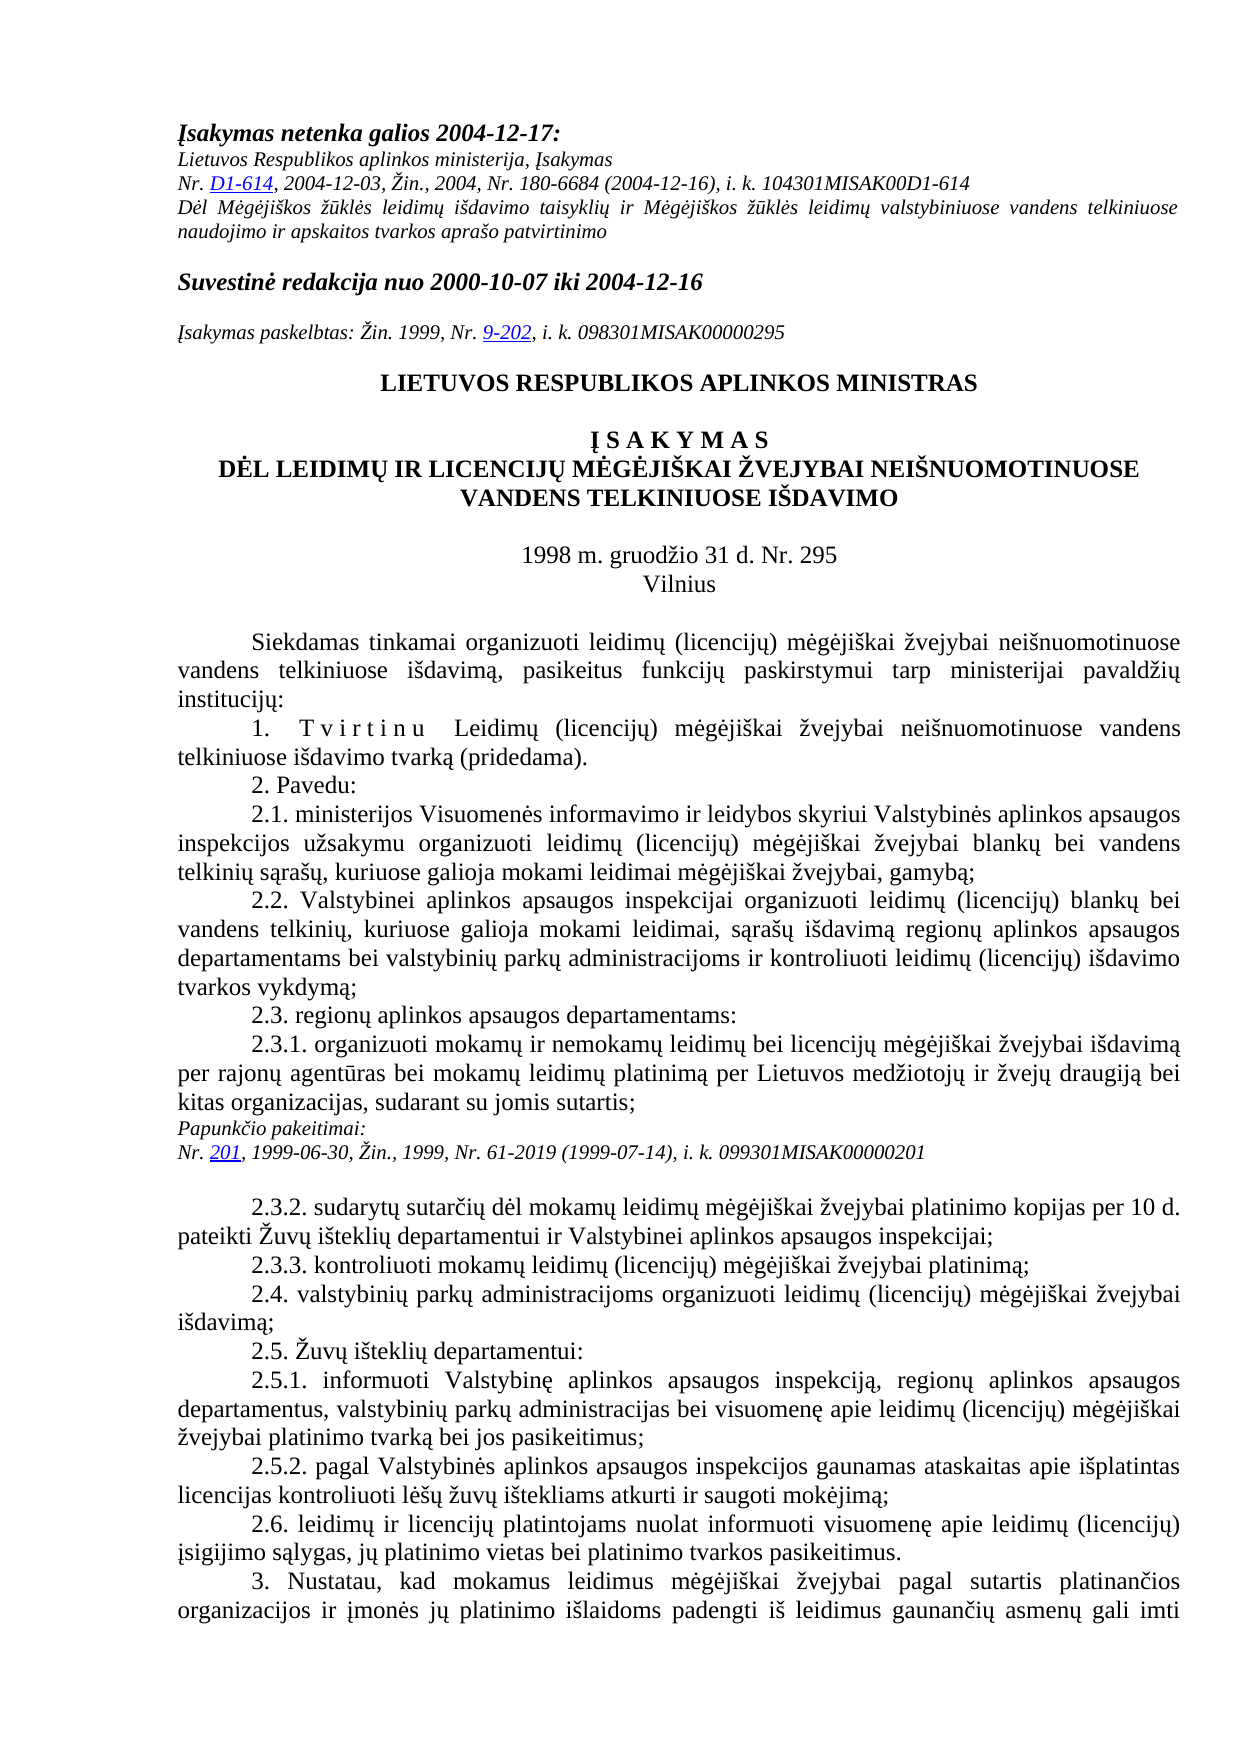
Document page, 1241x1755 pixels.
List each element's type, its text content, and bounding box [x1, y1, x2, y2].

text Vilnius [177, 569, 1181, 598]
text Papunkčio pakeitimai: [177, 1116, 1181, 1140]
text Nr. D1-614, 2004-12-03, Žin., 2004, Nr. 180-6684 (2004-12-16), i. k. 104301MISAK00D1-614 [177, 171, 1181, 195]
text 2.3.3. kontroliuoti mokamų leidimų (licencijų) mėgėjiškai žvejybai platinimą; [177, 1250, 1181, 1279]
text Dėl Mėgėjiškos žūklės leidimų išdavimo taisyklių ir Mėgėjiškos žūklės leidimų valstybiniuose vandens telkiniuose naudojimo ir apskaitos tvarkos aprašo patvirtinimo [177, 195, 1181, 243]
text 1. Tvirtinu Leidimų (licencijų) mėgėjiškai žvejybai neišnuomotinuose vandens telkiniuose išdavimo tvarką (pridedama). [177, 713, 1181, 771]
text 2. Pavedu: [177, 771, 1181, 799]
text Suvestinė redakcija nuo 2000-10-07 iki 2004-12-16 [177, 267, 1181, 296]
text 2.5.1. informuoti Valstybinę aplinkos apsaugos inspekciją, regionų aplinkos apsaugos departamentus, valstybinių parkų administracijas bei visuomenę apie leidimų (licencijų) mėgėjiškai žvejybai platinimo tvarką bei jos pasikeitimus; [177, 1365, 1181, 1451]
text 2.4. valstybinių parkų administracijoms organizuoti leidimų (licencijų) mėgėjiškai žvejybai išdavimą; [177, 1279, 1181, 1336]
text Nr. 201, 1999-06-30, Žin., 1999, Nr. 61-2019 (1999-07-14), i. k. 099301MISAK00000201 [177, 1140, 1181, 1164]
text 2.5. Žuvų išteklių departamentui: [177, 1336, 1181, 1365]
text 2.6. leidimų ir licencijų platintojams nuolat informuoti visuomenę apie leidimų (licencijų) įsigijimo sąlygas, jų platinimo vietas bei platinimo tvarkos pasikeitimus. [177, 1509, 1181, 1566]
text 2.2. Valstybinei aplinkos apsaugos inspekcijai organizuoti leidimų (licencijų) blankų bei vandens telkinių, kuriuose galioja mokami leidimai, sąrašų išdavimą regionų aplinkos apsaugos departamentams bei valstybinių parkų administracijoms ir kontroliuoti leidimų (licencijų) išdavimo tvarkos vykdymą; [177, 886, 1181, 1001]
text Lietuvos Respublikos aplinkos ministerija, Įsakymas [177, 147, 1181, 171]
text 2.3.2. sudarytų sutarčių dėl mokamų leidimų mėgėjiškai žvejybai platinimo kopijas per 10 d. pateikti Žuvų išteklių departamentui ir Valstybinei aplinkos apsaugos inspekcijai; [177, 1192, 1181, 1250]
text Įsakymas netenka galios 2004-12-17: [177, 118, 1181, 147]
text Įsakymas paskelbtas: Žin. 1999, Nr. 9-202, i. k. 098301MISAK00000295 [177, 320, 1181, 344]
text Siekdamas tinkamai organizuoti leidimų (licencijų) mėgėjiškai žvejybai neišnuomotinuose vandens telkiniuose išdavimą, pasikeitus funkcijų paskirstymui tarp ministerijai pavaldžių institucijų: [177, 627, 1181, 713]
text 2.3.1. organizuoti mokamų ir nemokamų leidimų bei licencijų mėgėjiškai žvejybai išdavimą per rajonų agentūras bei mokamų leidimų platinimą per Lietuvos medžiotojų ir žvejų draugiją bei kitas organizacijas, sudarant su jomis sutartis; [177, 1029, 1181, 1116]
text DĖL LEIDIMŲ IR LICENCIJŲ MĖGĖJIŠKAI ŽVEJYBAI NEIŠNUOMOTINUOSE VANDENS TELKINIUOSE IŠDAVIMO [177, 454, 1181, 512]
text 1998 m. gruodžio 31 d. Nr. 295 [177, 541, 1181, 569]
text Į S A K Y M A S [177, 426, 1181, 454]
text 2.5.2. pagal Valstybinės aplinkos apsaugos inspekcijos gaunamas ataskaitas apie išplatintas licencijas kontroliuoti lėšų žuvų ištekliams atkurti ir saugoti mokėjimą; [177, 1451, 1181, 1509]
text LIETUVOS RESPUBLIKOS APLINKOS MINISTRAS [177, 368, 1181, 397]
text 2.1. ministerijos Visuomenės informavimo ir leidybos skyriui Valstybinės aplinkos apsaugos inspekcijos užsakymu organizuoti leidimų (licencijų) mėgėjiškai žvejybai blankų bei vandens telkinių sąrašų, kuriuose galioja mokami leidimai mėgėjiškai žvejybai, gamybą; [177, 799, 1181, 886]
text 2.3. regionų aplinkos apsaugos departamentams: [177, 1001, 1181, 1029]
text 3. Nustatau, kad mokamus leidimus mėgėjiškai žvejybai pagal sutartis platinančios organizacijos ir įmonės jų platinimo išlaidoms padengti iš leidimus gaunančių asmenų gali imti [177, 1566, 1181, 1624]
